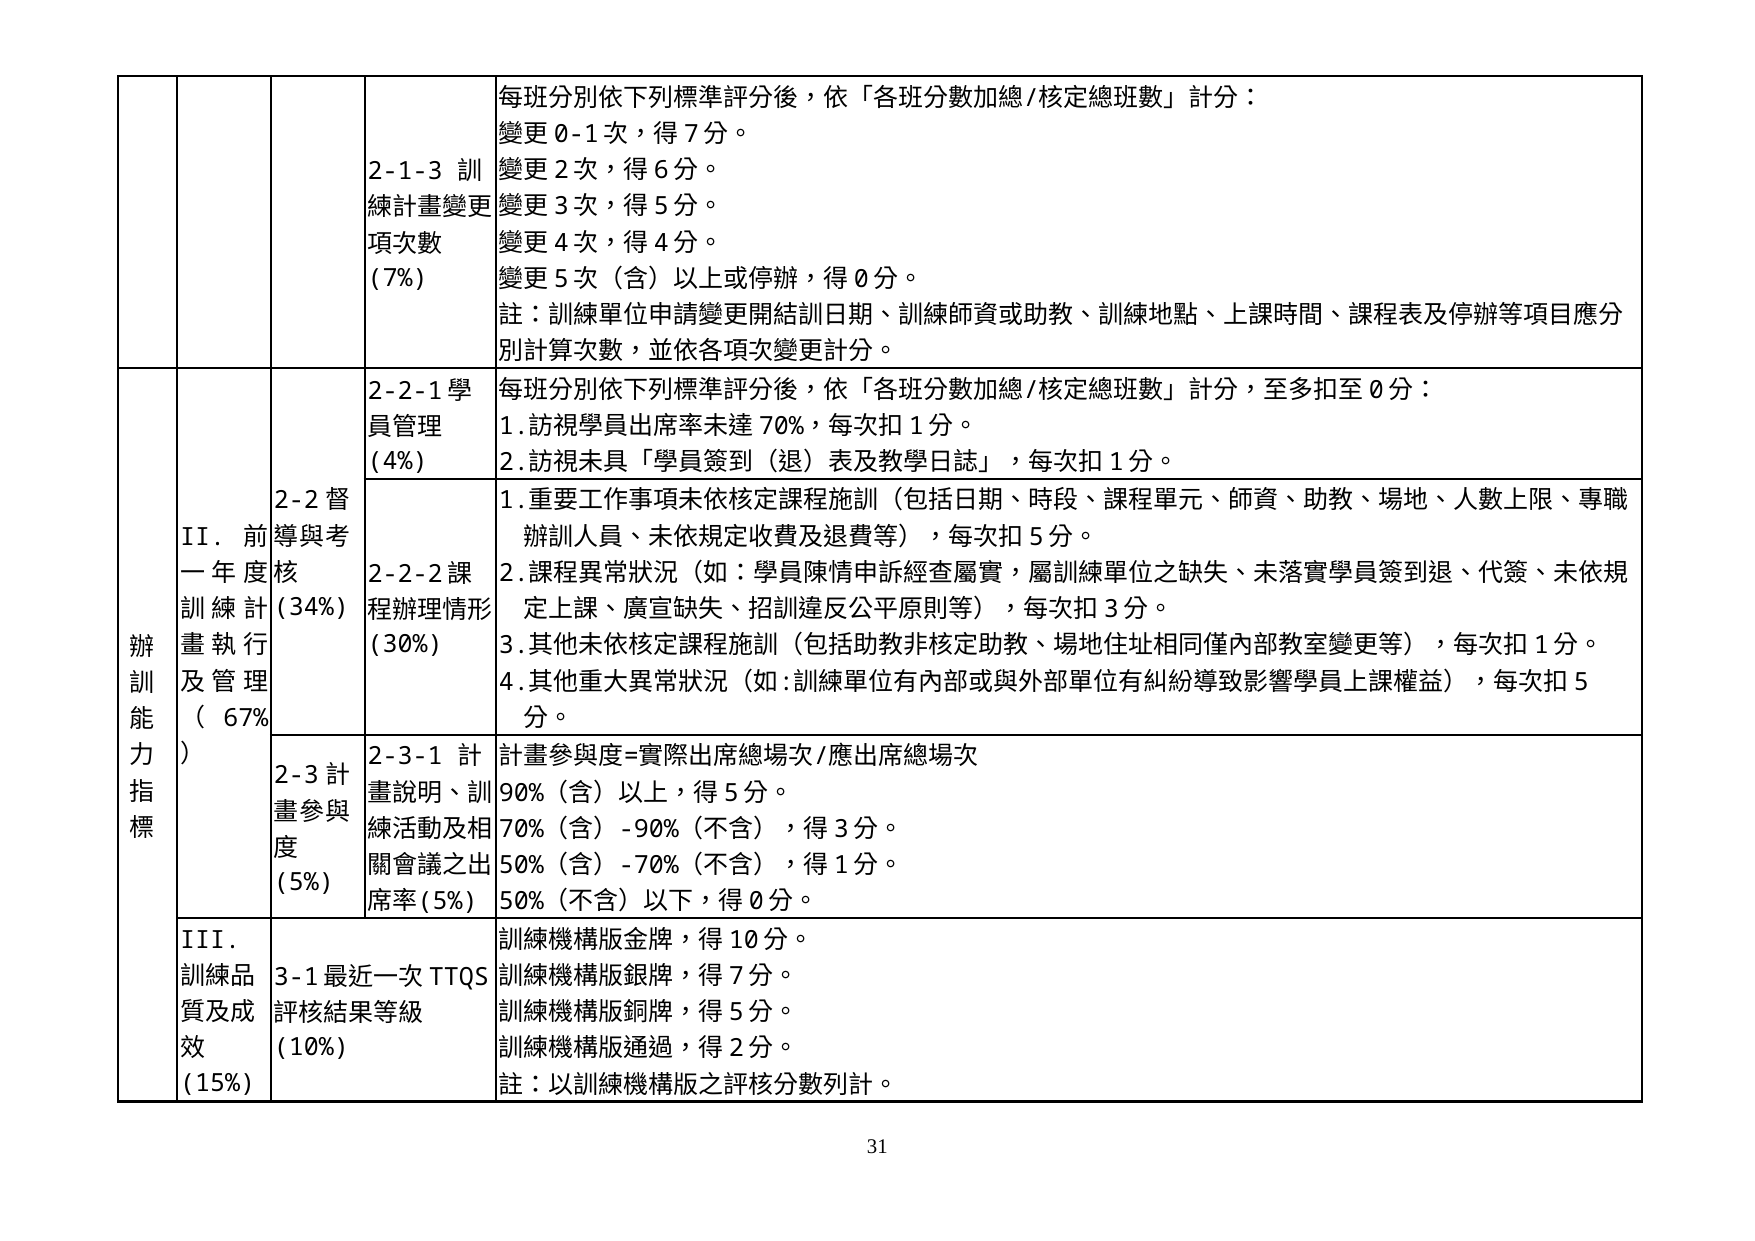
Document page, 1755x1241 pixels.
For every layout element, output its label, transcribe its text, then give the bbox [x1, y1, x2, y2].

table_cell 2-3計畫參與度(5%) [272, 736, 364, 917]
table_cell 辦訓能力指標 [119, 369, 176, 1100]
table_cell 2-1-3 訓練計畫變更項次數(7%) [366, 77, 495, 367]
table_cell 訓練機構版金牌，得10分。 訓練機構版銀牌，得7分。 訓練機構版銅牌，得5分。 訓練機構版通過，得2分。 註：以訓練機構版之評核分數列計。 [497, 919, 1641, 1100]
table_cell [272, 77, 364, 367]
table_cell 2-2-1學員管理(4%) [366, 369, 495, 478]
table_cell III.訓練品質及成效(15%) [178, 919, 270, 1100]
table_cell [119, 77, 176, 367]
table_cell 每班分別依下列標準評分後，依「各班分數加總/核定總班數」計分： 變更0-1次，得7分。 變更2次，得6分。 變更3次，得5分。 變更4次，得4分。 變更5次（含）以上或停辦，得0分。 註：訓練單位申請變更開結訓日期、訓練師資或助教、訓練地點、上課時間、課程表及停辦等項目應分別計算次數，並依各項次變更計分。 [497, 77, 1641, 367]
table_cell II.前一年度訓練計畫執行及管理（67%） [178, 369, 270, 917]
table_cell 3-1最近一次TTQS評核結果等級(10%) [272, 919, 495, 1100]
table_cell 計畫參與度=實際出席總場次/應出席總場次 90%（含）以上，得5分。 70%（含）-90%（不含），得3分。 50%（含）-70%（不含），得1分。 50%（不含）以下，得0分。 [497, 736, 1641, 917]
table_cell 2-3-1 計畫說明、訓練活動及相關會議之出席率(5%) [366, 736, 495, 917]
table_cell 1.重要工作事項未依核定課程施訓（包括日期、時段、課程單元、師資、助教、場地、人數上限、專職辦訓人員、未依規定收費及退費等），每次扣5分。 2.課程異常狀況（如：學員陳情申訴經查屬實，屬訓練單位之缺失、未落實學員簽到退、代簽、未依規定上課、廣宣缺失、招訓違反公平原則等），每次扣3分。 3.其他未依核定課程施訓（包括助教非核定助教、場地住址相同僅內部教室變更等），每次扣1分。 4.其他重大異常狀況（如:訓練單位有內部或與外部單位有糾紛導致影響學員上課權益），每次扣5分。 [497, 480, 1641, 734]
table_cell 2-2-2課程辦理情形(30%) [366, 480, 495, 734]
table_cell 2-2督導與考核(34%) [272, 369, 364, 734]
table_cell 每班分別依下列標準評分後，依「各班分數加總/核定總班數」計分，至多扣至0分： 1.訪視學員出席率未達70%，每次扣1分。 2.訪視未具「學員簽到（退）表及教學日誌」，每次扣1分。 [497, 369, 1641, 478]
table_cell [178, 77, 270, 367]
